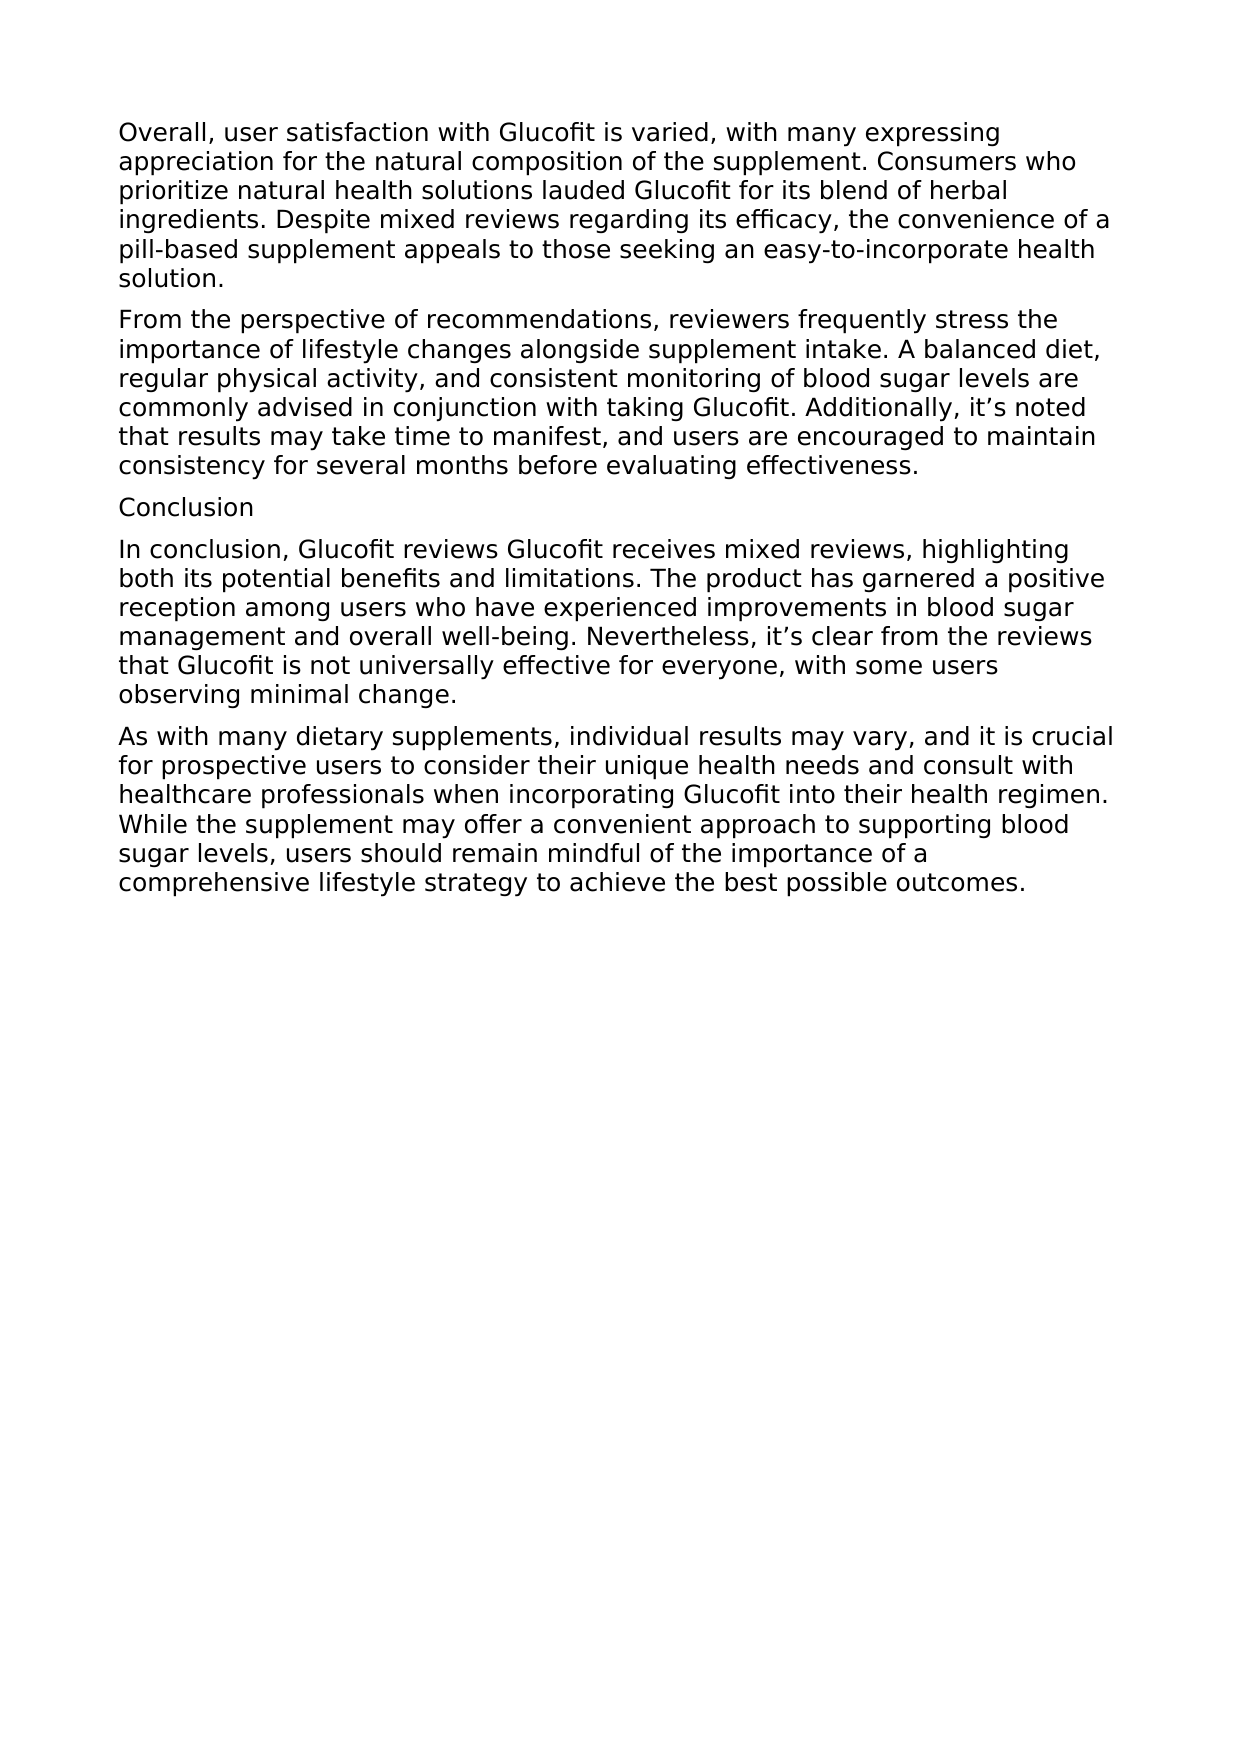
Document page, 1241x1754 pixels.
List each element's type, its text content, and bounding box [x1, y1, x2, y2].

text As with many dietary supplements, individual results may vary, and it is crucial for prospective users to consider their unique health needs and consult with healthcare professionals when incorporating Glucofit into their health regimen. While the supplement may offer a convenient approach to supporting blood sugar levels, users should remain mindful of the importance of a comprehensive lifestyle strategy to achieve the best possible outcomes. [118, 722, 1122, 897]
text Conclusion [118, 493, 1122, 522]
text From the perspective of recommendations, reviewers frequently stress the importance of lifestyle changes alongside supplement intake. A balanced diet, regular physical activity, and consistent monitoring of blood sugar levels are commonly advised in conjunction with taking Glucofit. Additionally, it’s noted that results may take time to manifest, and users are encouraged to maintain consistency for several months before evaluating effectiveness. [118, 306, 1122, 481]
text In conclusion, Glucofit reviews Glucofit receives mixed reviews, highlighting both its potential benefits and limitations. The product has garnered a positive reception among users who have experienced improvements in blood sugar management and overall well-being. Nevertheless, it’s clear from the reviews that Glucofit is not universally effective for everyone, with some users observing minimal change. [118, 535, 1122, 710]
text Overall, user satisfaction with Glucofit is varied, with many expressing appreciation for the natural composition of the supplement. Consumers who prioritize natural health solutions lauded Glucofit for its blend of herbal ingredients. Despite mixed reviews regarding its efficacy, the convenience of a pill-based supplement appeals to those seeking an easy-to-incorporate health solution. [118, 118, 1122, 293]
